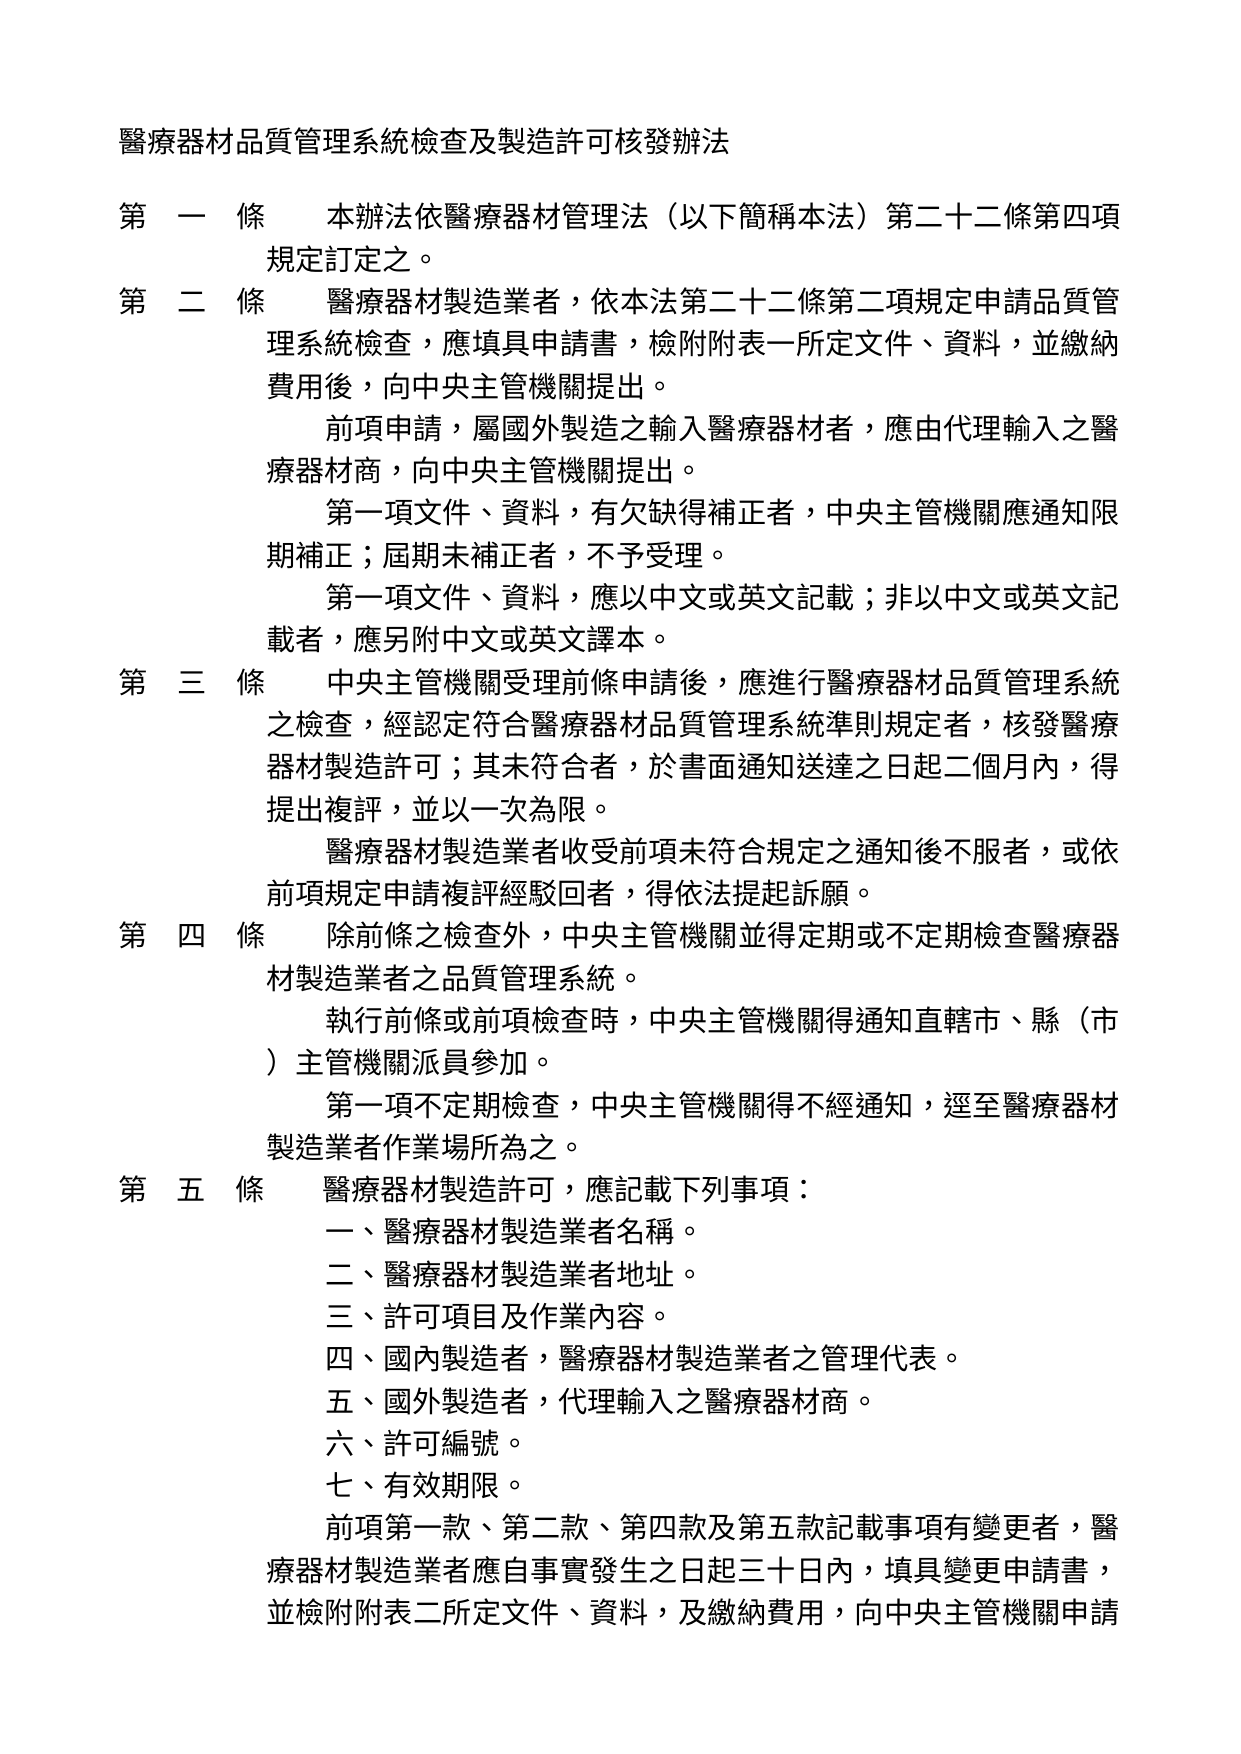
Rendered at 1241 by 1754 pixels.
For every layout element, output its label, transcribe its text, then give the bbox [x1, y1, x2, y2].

text 執行前條或前項檢查時，中央主管機關得通知直轄市、縣（市）主管機關派員參加。 [266, 997, 1122, 1082]
text 前項申請，屬國外製造之輸入醫療器材者，應由代理輸入之醫療器材商，向中央主管機關提出。 [266, 405, 1122, 490]
text 六、許可編號。 [325, 1420, 1122, 1463]
text 第 四 條 除前條之檢查外，中央主管機關並得定期或不定期檢查醫療器材製造業者之品質管理系統。 [118, 913, 1122, 997]
text 醫療器材品質管理系統檢查及製造許可核發辦法 [118, 118, 1122, 160]
text 醫療器材製造業者收受前項未符合規定之通知後不服者，或依前項規定申請複評經駁回者，得依法提起訴願。 [266, 828, 1122, 913]
text 第 一 條 本辦法依醫療器材管理法（以下簡稱本法）第二十二條第四項規定訂定之。 [118, 194, 1122, 278]
text 四、國內製造者，醫療器材製造業者之管理代表。 [325, 1336, 1122, 1378]
text 五、國外製造者，代理輸入之醫療器材商。 [325, 1378, 1122, 1420]
text 第一項文件、資料，應以中文或英文記載；非以中文或英文記載者，應另附中文或英文譯本。 [266, 574, 1122, 659]
text 第 五 條 醫療器材製造許可，應記載下列事項： [118, 1167, 1122, 1209]
text 第 三 條 中央主管機關受理前條申請後，應進行醫療器材品質管理系統之檢查，經認定符合醫療器材品質管理系統準則規定者，核發醫療器材製造許可；其未符合者，於書面通知送達之日起二個月內，得提出複評，並以一次為限。 [118, 659, 1122, 828]
text 七、有效期限。 [325, 1463, 1122, 1505]
text 前項第一款、第二款、第四款及第五款記載事項有變更者，醫療器材製造業者應自事實發生之日起三十日內，填具變更申請書，並檢附附表二所定文件、資料，及繳納費用，向中央主管機關申請 [266, 1505, 1122, 1632]
text 三、許可項目及作業內容。 [325, 1293, 1122, 1336]
text 第一項不定期檢查，中央主管機關得不經通知，逕至醫療器材製造業者作業場所為之。 [266, 1082, 1122, 1167]
text 一、醫療器材製造業者名稱。 [325, 1209, 1122, 1251]
text 二、醫療器材製造業者地址。 [325, 1251, 1122, 1293]
text 第 二 條 醫療器材製造業者，依本法第二十二條第二項規定申請品質管理系統檢查，應填具申請書，檢附附表一所定文件、資料，並繳納費用後，向中央主管機關提出。 [118, 278, 1122, 405]
text 第一項文件、資料，有欠缺得補正者，中央主管機關應通知限期補正；屆期未補正者，不予受理。 [266, 490, 1122, 574]
